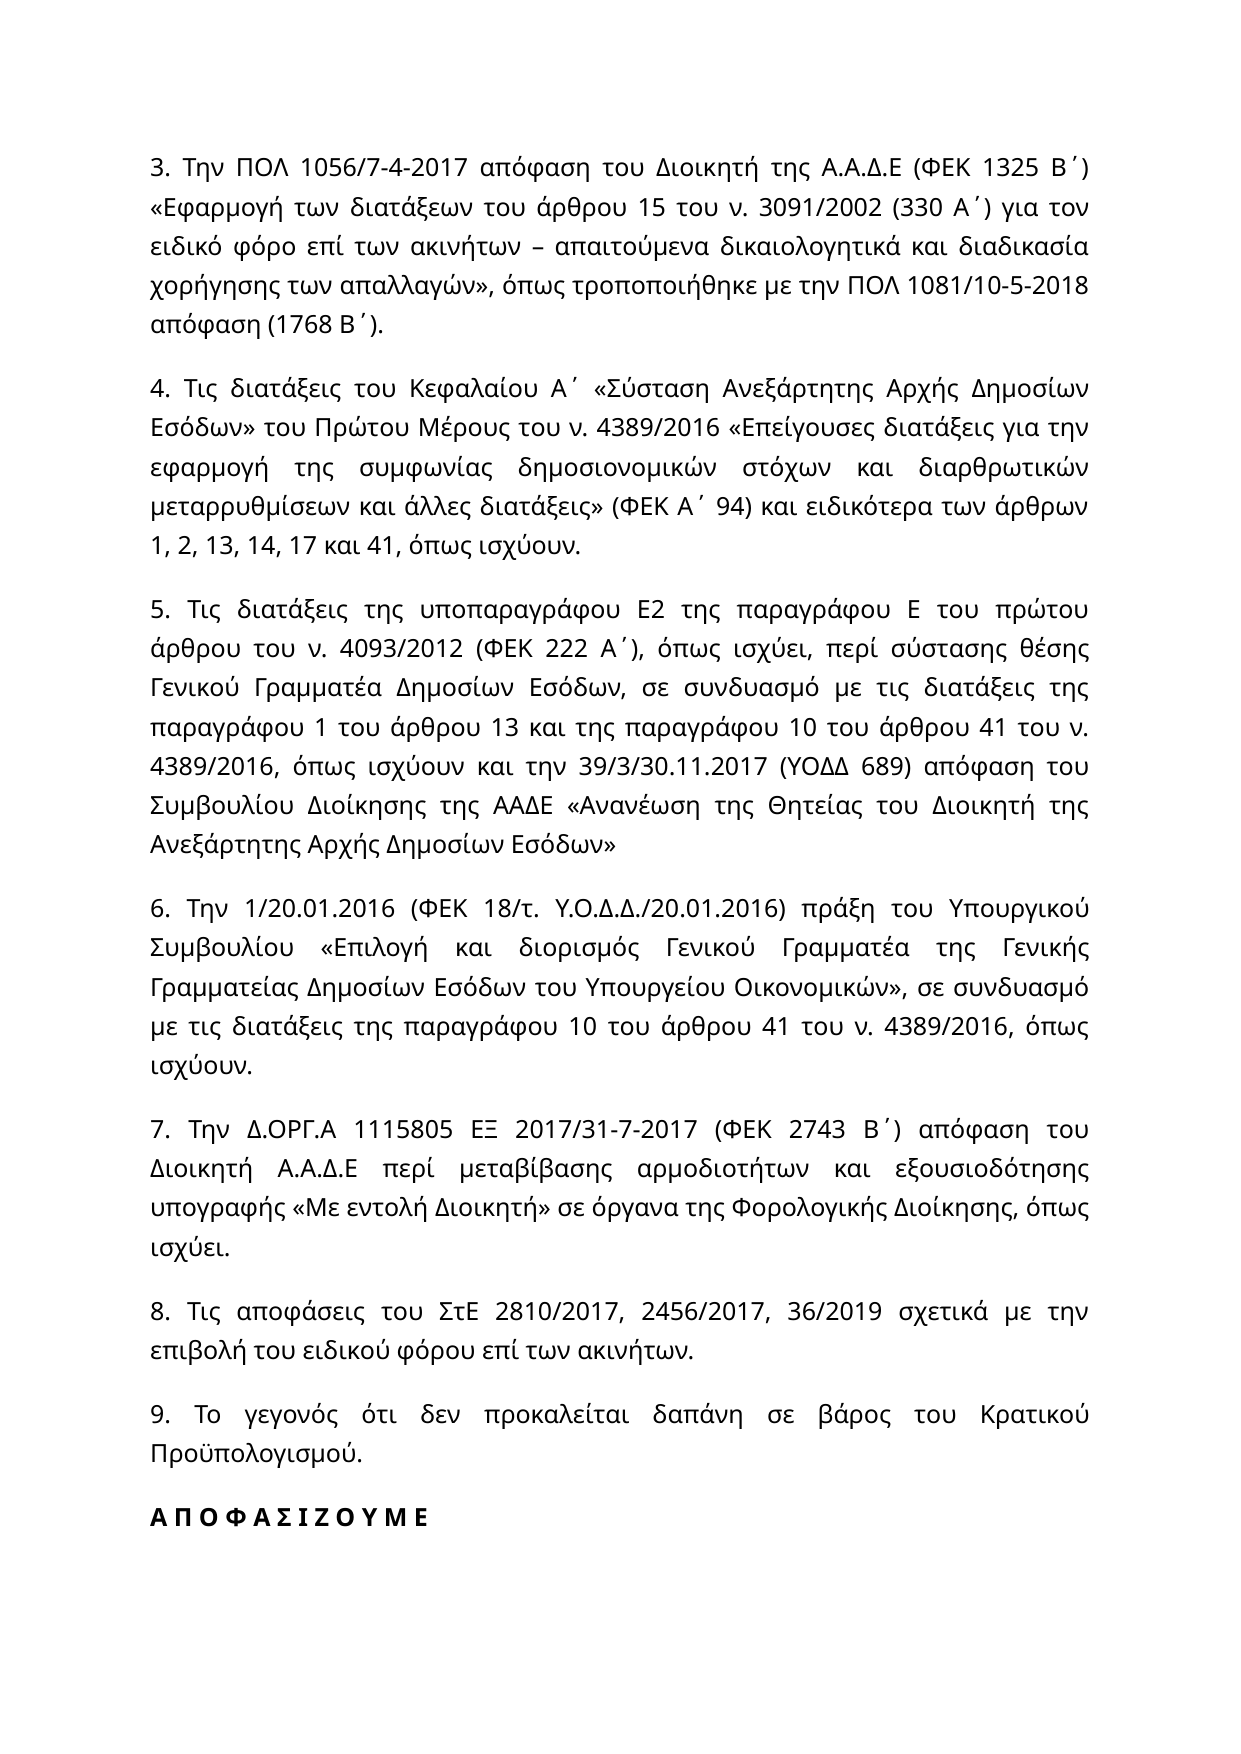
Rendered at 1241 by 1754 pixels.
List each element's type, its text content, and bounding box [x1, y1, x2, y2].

text 9. Το γεγονός ότι δεν προκαλείται δαπάνη σε βάρος του Κρατικού Προϋπολογισμού. [150, 1397, 1090, 1470]
text 8. Τις αποφάσεις του ΣτΕ 2810/2017, 2456/2017, 36/2019 σχετικά με την επιβολή του ειδικού φόρου επί των ακινήτων. [150, 1293, 1090, 1367]
text 4. Τις διατάξεις του Κεφαλαίου Α΄ «Σύσταση Ανεξάρτητης Αρχής Δημοσίων Εσόδων» του Πρώτου Μέρους του ν. 4389/2016 «Επείγουσες διατάξεις για την εφαρμογή της συμφωνίας δημοσιονομικών στόχων και διαρθρωτικών μεταρρυθμίσεων και άλλες διατάξεις» (ΦΕΚ Α΄ 94) και ειδικότερα των άρθρων 1, 2, 13, 14, 17 και 41, όπως ισχύουν. [150, 371, 1090, 562]
text 6. Την 1/20.01.2016 (ΦΕΚ 18/τ. Υ.Ο.Δ.Δ./20.01.2016) πράξη του Υπουργικού Συμβουλίου «Επιλογή και διορισμός Γενικού Γραμματέα της Γενικής Γραμματείας Δημοσίων Εσόδων του Υπουργείου Οικονομικών», σε συνδυασμό με τις διατάξεις της παραγράφου 10 του άρθρου 41 του ν. 4389/2016, όπως ισχύουν. [150, 891, 1090, 1082]
text 5. Τις διατάξεις της υποπαραγράφου Ε2 της παραγράφου Ε του πρώτου άρθρου του ν. 4093/2012 (ΦΕΚ 222 Α΄), όπως ισχύει, περί σύστασης θέσης Γενικού Γραμματέα Δημοσίων Εσόδων, σε συνδυασμό με τις διατάξεις της παραγράφου 1 του άρθρου 13 και της παραγράφου 10 του άρθρου 41 του ν. 4389/2016, όπως ισχύουν και την 39/3/30.11.2017 (ΥΟΔΔ 689) απόφαση του Συμβουλίου Διοίκησης της ΑΑΔΕ «Ανανέωση της Θητείας του Διοικητή της Ανεξάρτητης Αρχής Δημοσίων Εσόδων» [150, 592, 1090, 861]
text 7. Την Δ.ΟΡΓ.Α 1115805 ΕΞ 2017/31-7-2017 (ΦΕΚ 2743 Β΄) απόφαση του Διοικητή Α.Α.Δ.Ε περί μεταβίβασης αρμοδιοτήτων και εξουσιοδότησης υπογραφής «Με εντολή Διοικητή» σε όργανα της Φορολογικής Διοίκησης, όπως ισχύει. [150, 1112, 1090, 1263]
text 3. Την ΠΟΛ 1056/7-4-2017 απόφαση του Διοικητή της Α.Α.Δ.Ε (ΦΕΚ 1325 Β΄) «Εφαρμογή των διατάξεων του άρθρου 15 του ν. 3091/2002 (330 Α΄) για τον ειδικό φόρο επί των ακινήτων – απαιτούμενα δικαιολογητικά και διαδικασία χορήγησης των απαλλαγών», όπως τροποποιήθηκε με την ΠΟΛ 1081/10-5-2018 απόφαση (1768 Β΄). [150, 150, 1090, 341]
text Α Π Ο Φ Α Σ Ι Ζ Ο Υ Μ Ε [150, 1500, 1090, 1534]
